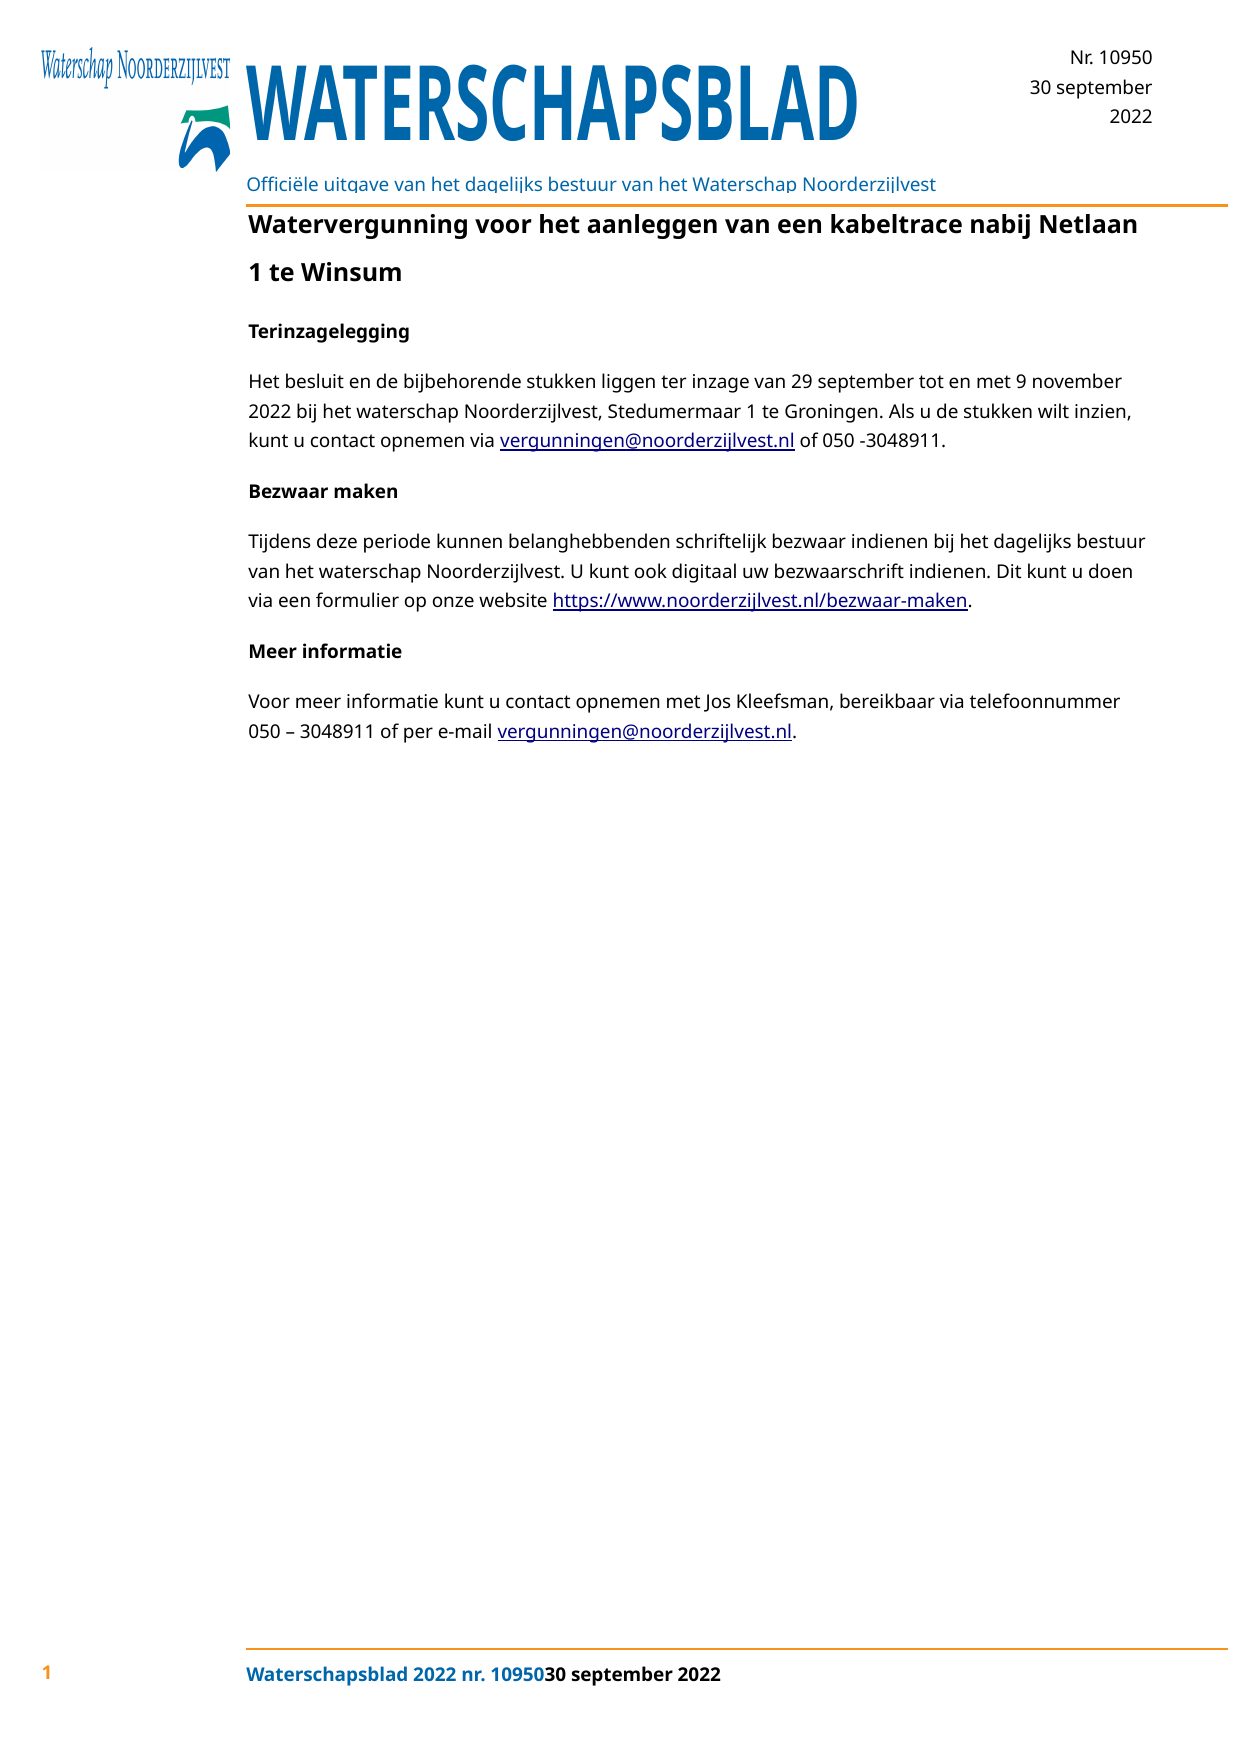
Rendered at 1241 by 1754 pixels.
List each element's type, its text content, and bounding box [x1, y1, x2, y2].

text Meer informatie [248, 638, 1152, 664]
text Watervergunning voor het aanleggen van een kabeltrace nabij Netlaan 1 te Winsum [248, 207, 1152, 288]
text Tijdens deze periode kunnen belanghebbenden schriftelijk bezwaar indienen bij het dagelijks bestuur van het waterschap Noorderzijlvest. U kunt ook digitaal uw bezwaarschrift indienen. Dit kunt u doen via een formulier op onze website https://www.noorderzijlvest.nl/bezwaar-maken. [248, 528, 1152, 613]
text Voor meer informatie kunt u contact opnemen met Jos Kleefsman, bereikbaar via telefoonnummer 050 – 3048911 of per e-mail vergunningen@noorderzijlvest.nl. [248, 688, 1152, 744]
text Terinzagelegging [248, 318, 1152, 344]
text Bezwaar maken [248, 478, 1152, 504]
picture [41, 47, 231, 172]
text Het besluit en de bijbehorende stukken liggen ter inzage van 29 september tot en met 9 november 2022 bij het waterschap Noorderzijlvest, Stedumermaar 1 te Groningen. Als u de stukken wilt inzien, kunt u contact opnemen via vergunningen@noorderzijlvest.nl of 050 -3048911. [248, 368, 1152, 453]
